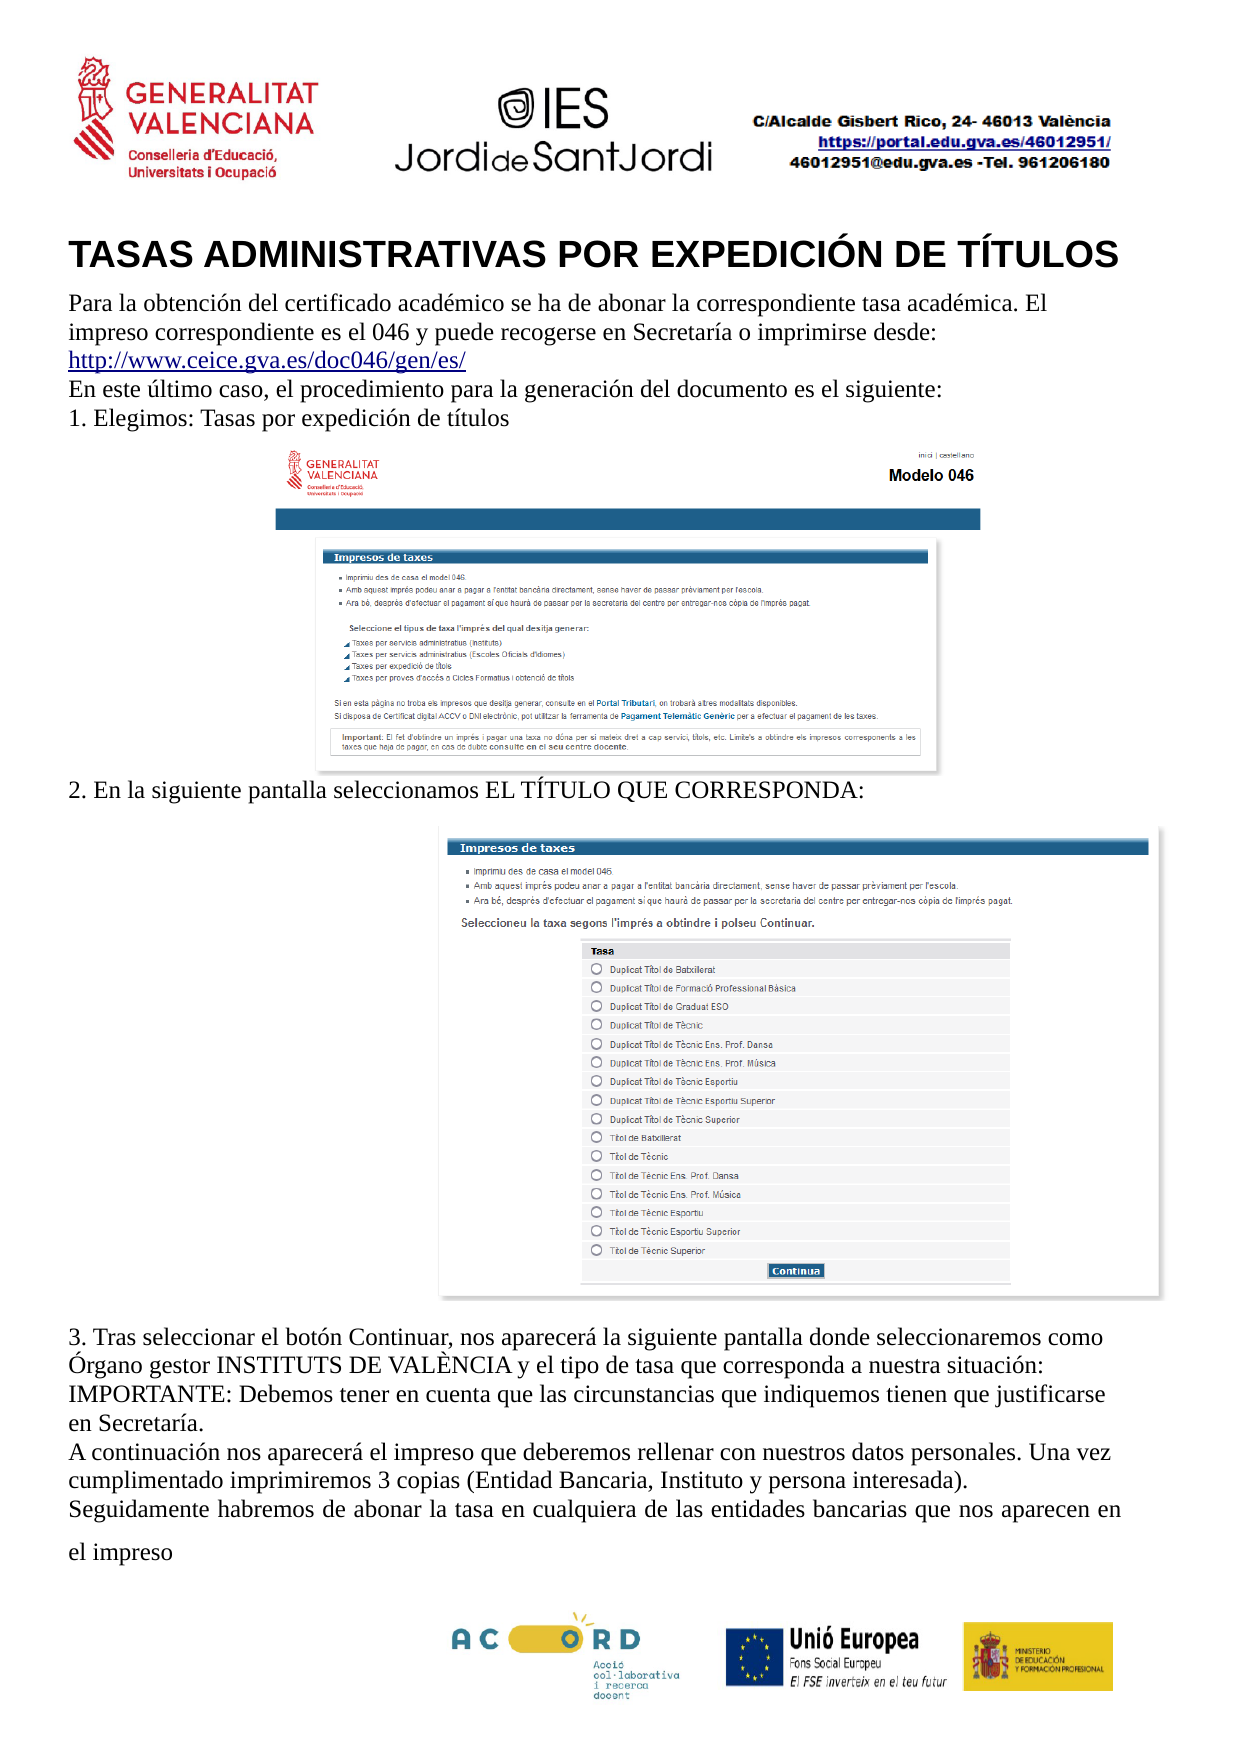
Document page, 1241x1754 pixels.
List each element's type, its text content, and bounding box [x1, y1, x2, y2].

text 3. Tras seleccionar el botón Continuar, nos aparecerá la siguiente pantalla donde seleccionaremos como [68, 1322, 1123, 1350]
text http://www.ceice.gva.es/doc046/gen/es/ [68, 345, 1123, 374]
text Seguidamente habremos de abonar la tasa en cualquiera de las entidades bancarias que nos aparecen en el impreso [68, 1494, 1123, 1566]
text En este último caso, el procedimiento para la generación del documento es el siguiente: [68, 374, 1123, 403]
subtitle TASAS ADMINISTRATIVAS POR EXPEDICIÓN DE TÍTULOS [68, 232, 1123, 275]
text IMPORTANTE: Debemos tener en cuenta que las circunstancias que indiquemos tienen que justificarse en Secretaría. [68, 1379, 1123, 1437]
picture [68, 1607, 1123, 1710]
text Para la obtención del certificado académico se ha de abonar la correspondiente tasa académica. El impreso correspondiente es el 046 y puede recogerse en Secretaría o imprimirse desde: [68, 288, 1123, 345]
text A continuación nos aparecerá el impreso que deberemos rellenar con nuestros datos personales. Una vez cumplimentado imprimiremos 3 copias (Entidad Bancaria, Instituto y persona interesada). [68, 1437, 1123, 1494]
text Órgano gestor INSTITUTS DE VALÈNCIA y el tipo de tasa que corresponda a nuestra situación: [68, 1350, 1123, 1379]
picture [275, 447, 981, 776]
text 2. En la siguiente pantalla seleccionamos EL TÍTULO QUE CORRESPONDA: [68, 432, 1123, 804]
text 1. Elegimos: Tasas por expedición de títulos [68, 403, 1123, 432]
picture [437, 826, 1170, 1301]
picture [68, 42, 1123, 201]
